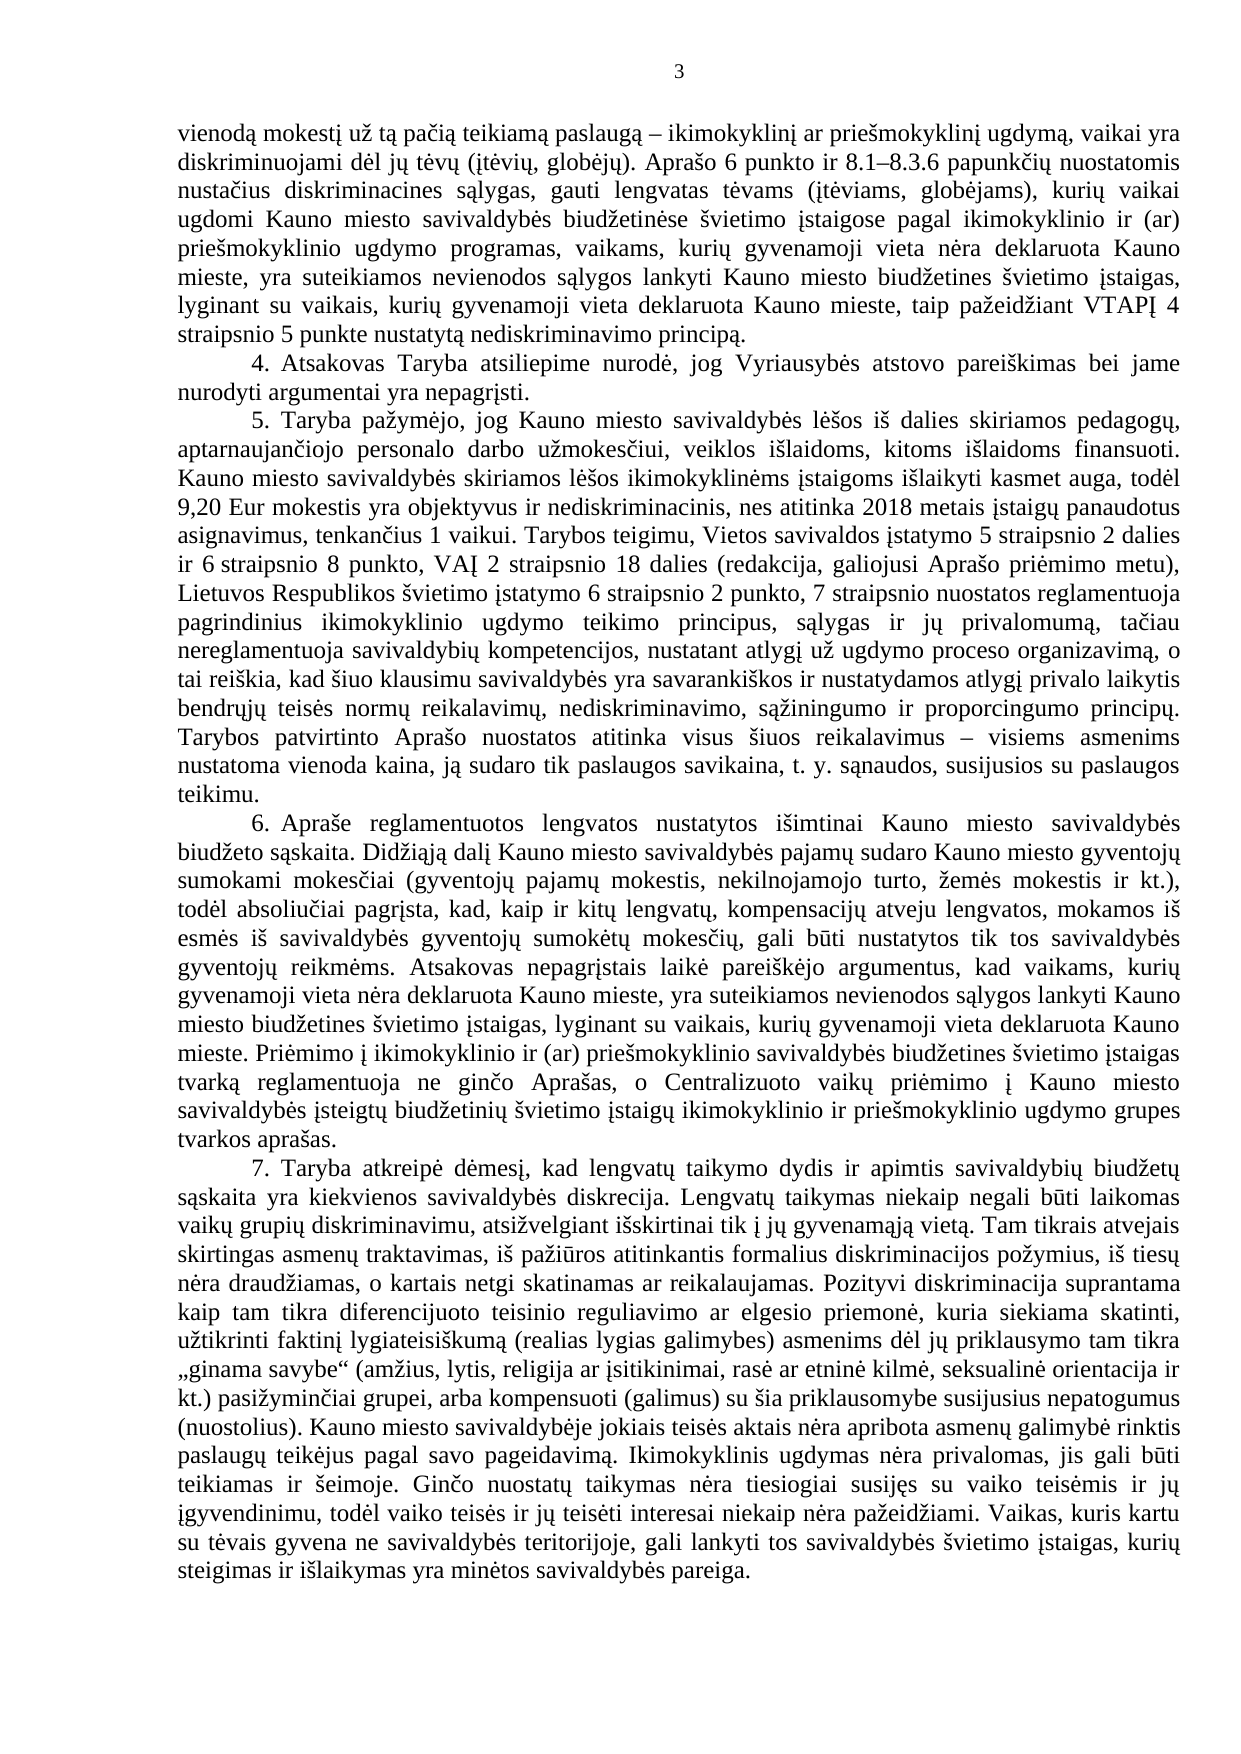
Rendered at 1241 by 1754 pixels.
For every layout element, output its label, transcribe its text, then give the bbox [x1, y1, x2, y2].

text 6. Apraše reglamentuotos lengvatos nustatytos išimtinai Kauno miesto savivaldybės biudžeto sąskaita. Didžiąją dalį Kauno miesto savivaldybės pajamų sudaro Kauno miesto gyventojų sumokami mokesčiai (gyventojų pajamų mokestis, nekilnojamojo turto, žemės mokestis ir kt.), todėl absoliučiai pagrįsta, kad, kaip ir kitų lengvatų, kompensacijų atveju lengvatos, mokamos iš esmės iš savivaldybės gyventojų sumokėtų mokesčių, gali būti nustatytos tik tos savivaldybės gyventojų reikmėms. Atsakovas nepagrįstais laikė pareiškėjo argumentus, kad vaikams, kurių gyvenamoji vieta nėra deklaruota Kauno mieste, yra suteikiamos nevienodos sąlygos lankyti Kauno miesto biudžetines švietimo įstaigas, lyginant su vaikais, kurių gyvenamoji vieta deklaruota Kauno mieste. Priėmimo į ikimokyklinio ir (ar) priešmokyklinio savivaldybės biudžetines švietimo įstaigas tvarką reglamentuoja ne ginčo Aprašas, o Centralizuoto vaikų priėmimo į Kauno miesto savivaldybės įsteigtų biudžetinių švietimo įstaigų ikimokyklinio ir priešmokyklinio ugdymo grupes tvarkos aprašas. [177, 808, 1181, 1153]
text 7. Taryba atkreipė dėmesį, kad lengvatų taikymo dydis ir apimtis savivaldybių biudžetų sąskaita yra kiekvienos savivaldybės diskrecija. Lengvatų taikymas niekaip negali būti laikomas vaikų grupių diskriminavimu, atsižvelgiant išskirtinai tik į jų gyvenamąją vietą. Tam tikrais atvejais skirtingas asmenų traktavimas, iš pažiūros atitinkantis formalius diskriminacijos požymius, iš tiesų nėra draudžiamas, o kartais netgi skatinamas ar reikalaujamas. Pozityvi diskriminacija suprantama kaip tam tikra diferencijuoto teisinio reguliavimo ar elgesio priemonė, kuria siekiama skatinti, užtikrinti faktinį lygiateisiškumą (realias lygias galimybes) asmenims dėl jų priklausymo tam tikra „ginama savybe“ (amžius, lytis, religija ar įsitikinimai, rasė ar etninė kilmė, seksualinė orientacija ir kt.) pasižyminčiai grupei, arba kompensuoti (galimus) su šia priklausomybe susijusius nepatogumus (nuostolius). Kauno miesto savivaldybėje jokiais teisės aktais nėra apribota asmenų galimybė rinktis paslaugų teikėjus pagal savo pageidavimą. Ikimokyklinis ugdymas nėra privalomas, jis gali būti teikiamas ir šeimoje. Ginčo nuostatų taikymas nėra tiesiogiai susijęs su vaiko teisėmis ir jų įgyvendinimu, todėl vaiko teisės ir jų teisėti interesai niekaip nėra pažeidžiami. Vaikas, kuris kartu su tėvais gyvena ne savivaldybės teritorijoje, gali lankyti tos savivaldybės švietimo įstaigas, kurių steigimas ir išlaikymas yra minėtos savivaldybės pareiga. [177, 1153, 1181, 1584]
text 5. Taryba pažymėjo, jog Kauno miesto savivaldybės lėšos iš dalies skiriamos pedagogų, aptarnaujančiojo personalo darbo užmokesčiui, veiklos išlaidoms, kitoms išlaidoms finansuoti. Kauno miesto savivaldybės skiriamos lėšos ikimokyklinėms įstaigoms išlaikyti kasmet auga, todėl 9,20 Eur mokestis yra objektyvus ir nediskriminacinis, nes atitinka 2018 metais įstaigų panaudotus asignavimus, tenkančius 1 vaikui. Tarybos teigimu, Vietos savivaldos įstatymo 5 straipsnio 2 dalies ir 6 straipsnio 8 punkto, VAĮ 2 straipsnio 18 dalies (redakcija, galiojusi Aprašo priėmimo metu), Lietuvos Respublikos švietimo įstatymo 6 straipsnio 2 punkto, 7 straipsnio nuostatos reglamentuoja pagrindinius ikimokyklinio ugdymo teikimo principus, sąlygas ir jų privalomumą, tačiau nereglamentuoja savivaldybių kompetencijos, nustatant atlygį už ugdymo proceso organizavimą, o tai reiškia, kad šiuo klausimu savivaldybės yra savarankiškos ir nustatydamos atlygį privalo laikytis bendrųjų teisės normų reikalavimų, nediskriminavimo, sąžiningumo ir proporcingumo principų. Tarybos patvirtinto Aprašo nuostatos atitinka visus šiuos reikalavimus – visiems asmenims nustatoma vienoda kaina, ją sudaro tik paslaugos savikaina, t. y. sąnaudos, susijusios su paslaugos teikimu. [177, 406, 1181, 808]
text 4. Atsakovas Taryba atsiliepime nurodė, jog Vyriausybės atstovo pareiškimas bei jame nurodyti argumentai yra nepagrįsti. [177, 348, 1181, 406]
text vienodą mokestį už tą pačią teikiamą paslaugą – ikimokyklinį ar priešmokyklinį ugdymą, vaikai yra diskriminuojami dėl jų tėvų (įtėvių, globėjų). Aprašo 6 punkto ir 8.1–8.3.6 papunkčių nuostatomis nustačius diskriminacines sąlygas, gauti lengvatas tėvams (įtėviams, globėjams), kurių vaikai ugdomi Kauno miesto savivaldybės biudžetinėse švietimo įstaigose pagal ikimokyklinio ir (ar) priešmokyklinio ugdymo programas, vaikams, kurių gyvenamoji vieta nėra deklaruota Kauno mieste, yra suteikiamos nevienodos sąlygos lankyti Kauno miesto biudžetines švietimo įstaigas, lyginant su vaikais, kurių gyvenamoji vieta deklaruota Kauno mieste, taip pažeidžiant VTAPĮ 4 straipsnio 5 punkte nustatytą nediskriminavimo principą. [177, 118, 1181, 348]
